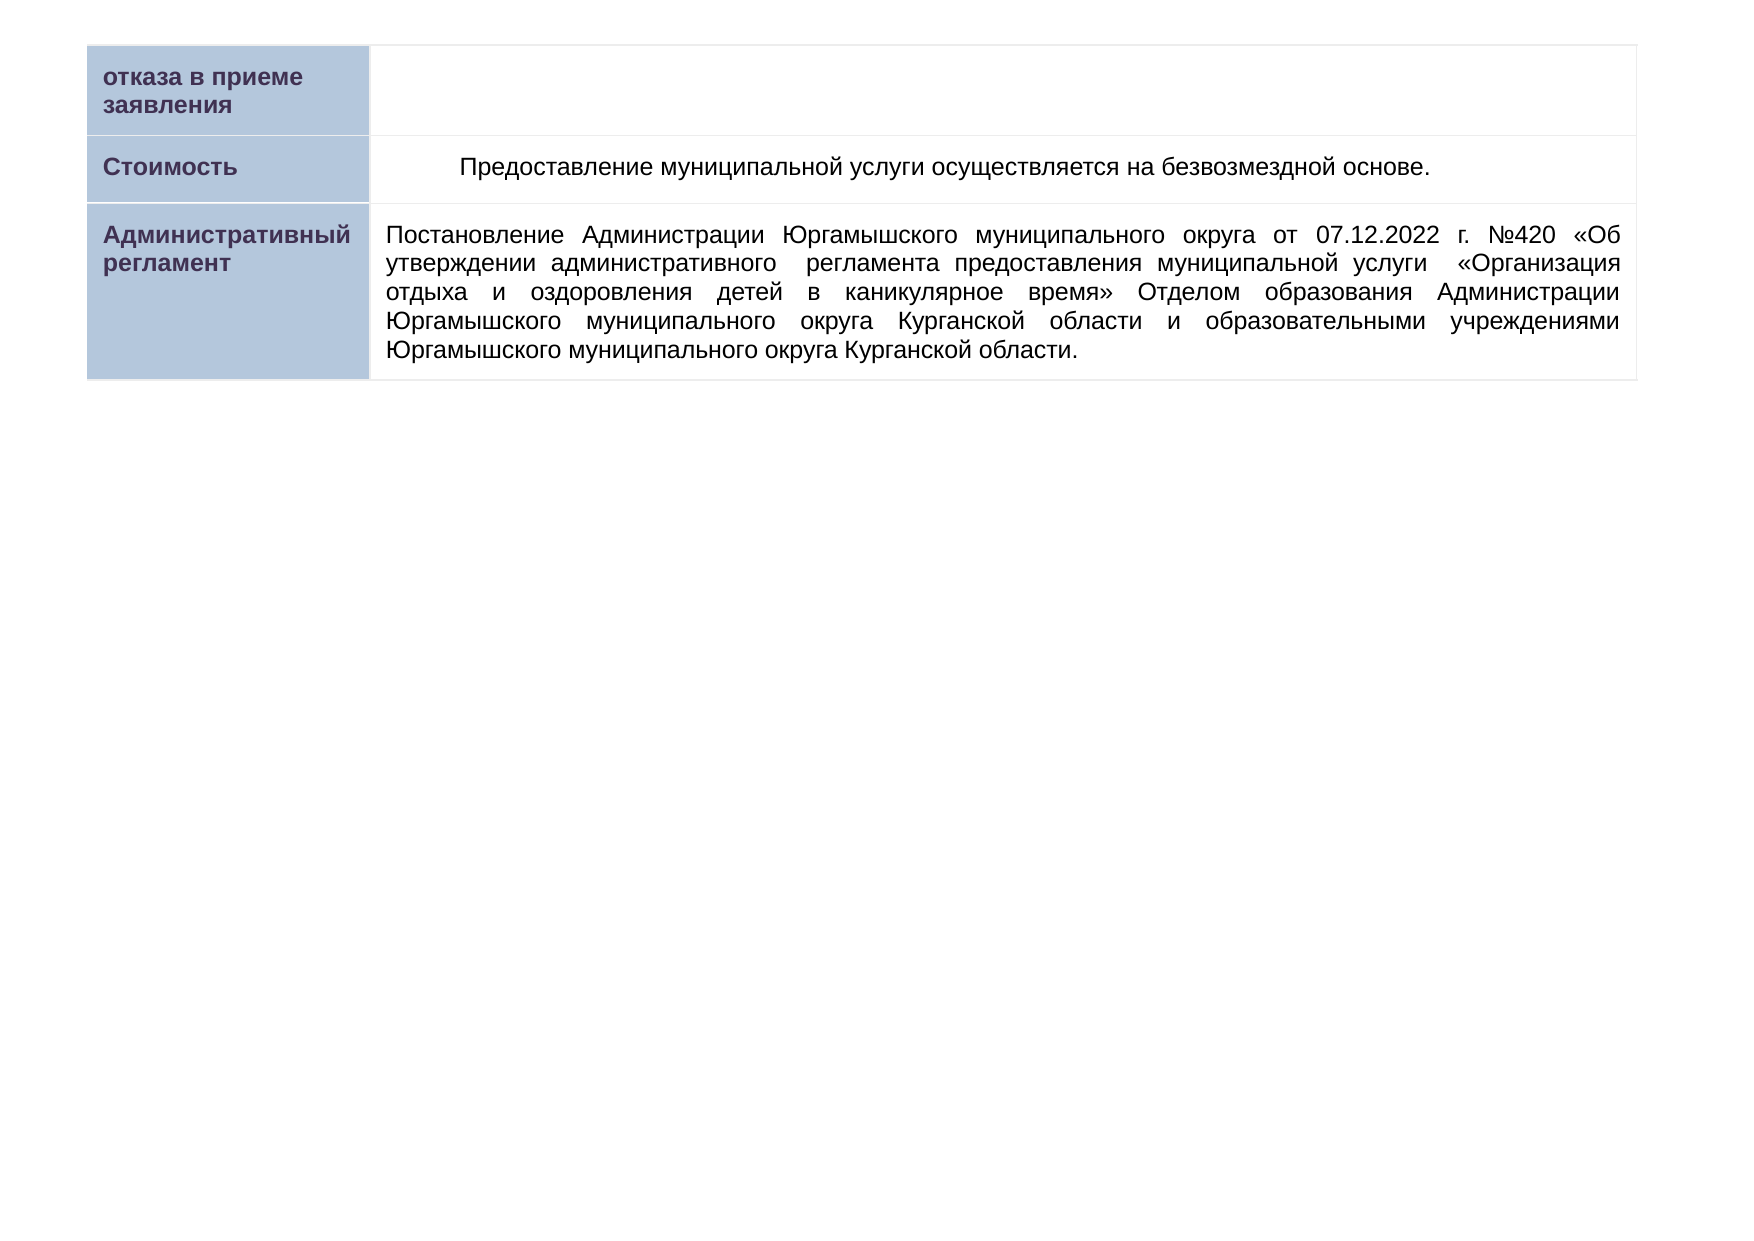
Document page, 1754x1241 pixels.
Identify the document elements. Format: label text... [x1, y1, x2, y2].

table_cell Постановление Администрации Юргамышского муниципального округа от 07.12.2022 г. №420 «Об утверждении административного регламента предоставления муниципальной услуги «Организация отдыха и оздоровления детей в каникулярное время» Отделом образования Администрации Юргамышского муниципального округа Курганской области и образовательными учреждениями Юргамышского муниципального округа Курганской области. [371, 204, 1636, 379]
table_cell Стоимость [87, 136, 369, 202]
table_cell Административный регламент [87, 204, 369, 379]
table_cell отказа в приеме заявления [87, 46, 369, 135]
table_cell [371, 46, 1636, 135]
table_cell Предоставление муниципальной услуги осуществляется на безвозмездной основе. [371, 136, 1636, 202]
